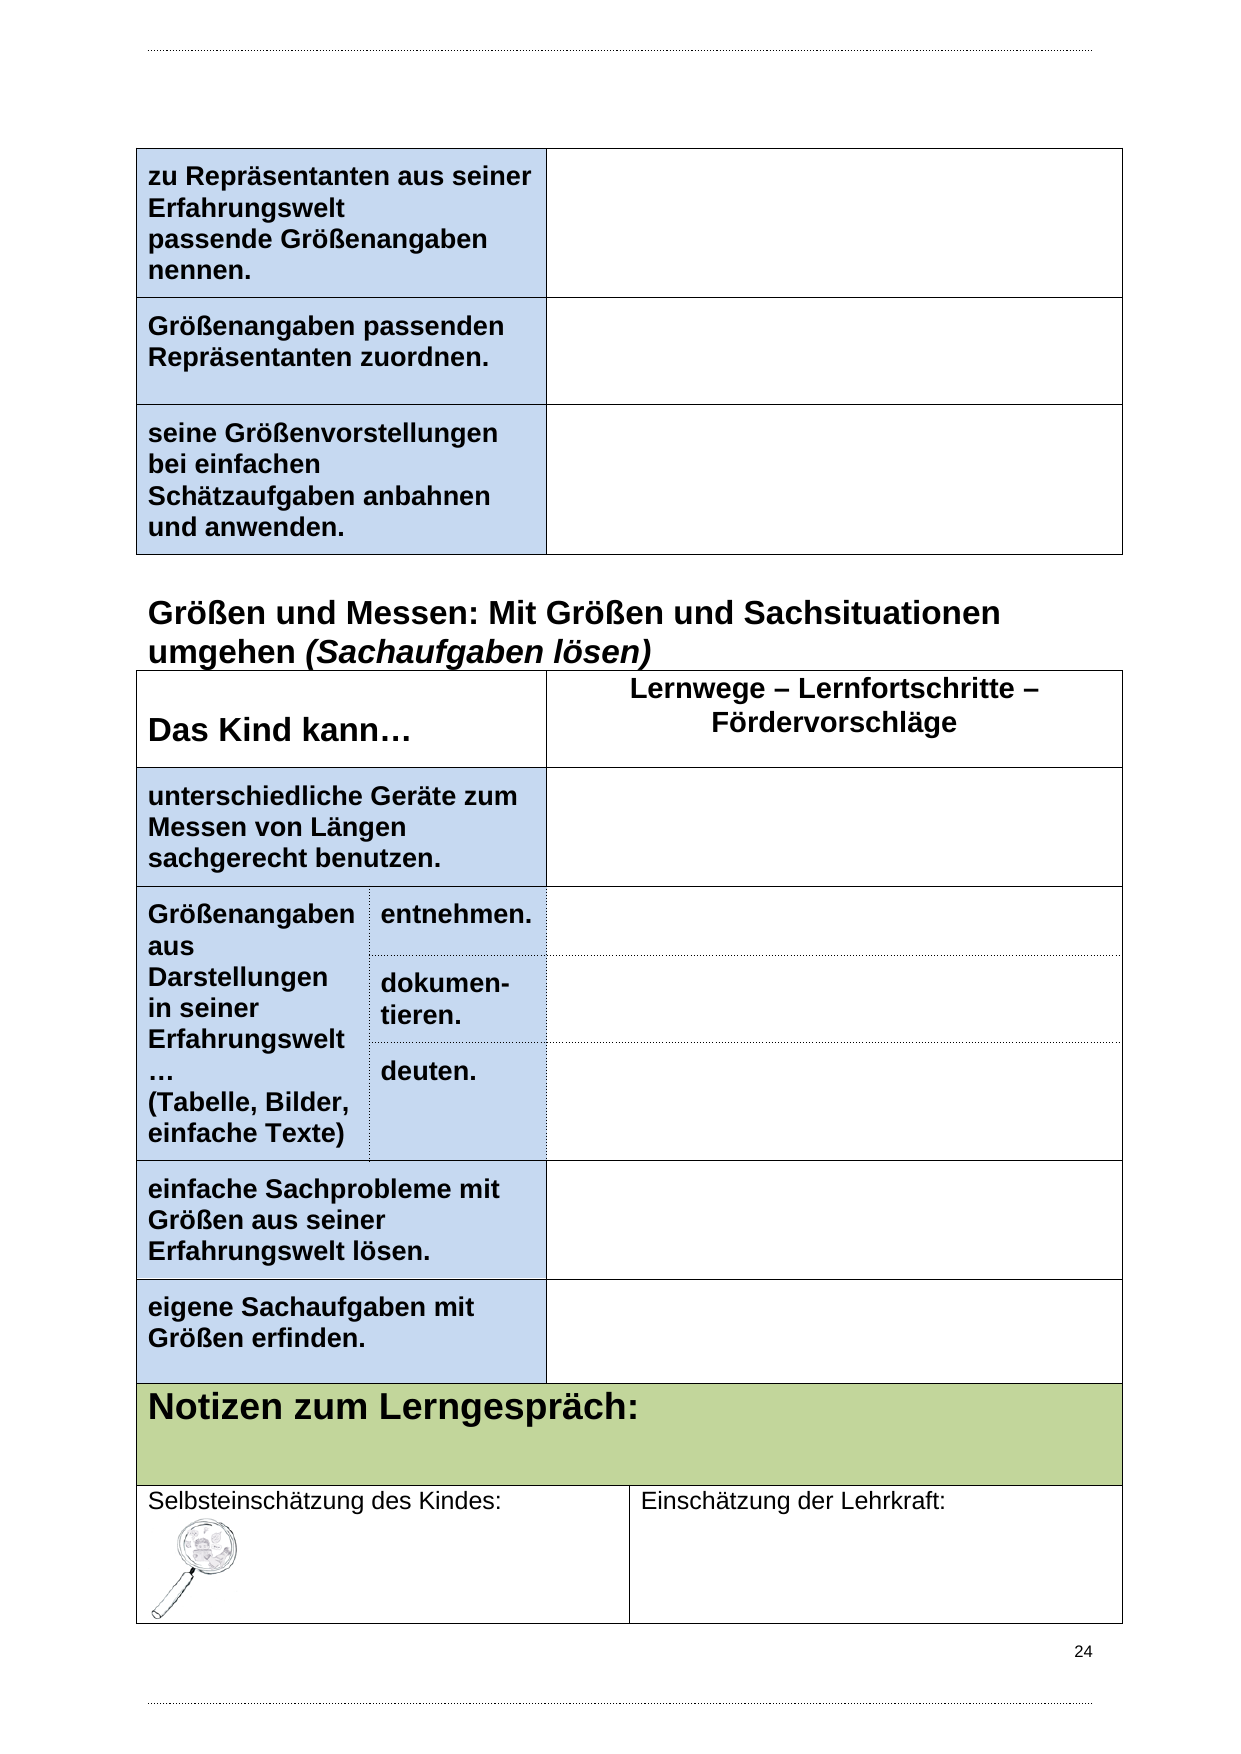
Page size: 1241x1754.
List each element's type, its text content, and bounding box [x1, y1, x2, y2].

table_cell [547, 768, 1122, 886]
table_header Das Kind kann… [137, 671, 546, 767]
table_cell [547, 1161, 1122, 1278]
table_cell Selbsteinschätzung des Kindes: [137, 1486, 629, 1622]
table_cell unterschiedliche Geräte zum Messen von Längen sachgerecht benutzen. [137, 768, 546, 886]
table_cell deuten. [369, 1042, 547, 1160]
table_cell seine Größenvorstellungen bei einfachen Schätzaufgaben anbahnen und anwenden. [137, 405, 546, 554]
table_cell [547, 405, 1122, 554]
table_cell eigene Sachaufgaben mit Größen erfinden. [137, 1280, 546, 1383]
table_cell zu Repräsentanten aus seiner Erfahrungswelt passende Größenangaben nennen. [137, 149, 546, 297]
table_cell [547, 298, 1122, 404]
table_cell einfache Sachprobleme mit Größen aus seiner Erfahrungswelt lösen. [137, 1161, 546, 1278]
table_cell Notizen zum Lerngespräch: [137, 1384, 1122, 1485]
table_cell dokumen-tieren. [369, 955, 547, 1042]
table_cell entnehmen. [369, 887, 547, 955]
table_cell [547, 1042, 1122, 1160]
table_header Lernwege – Lernfortschritte – Fördervorschläge [547, 671, 1122, 767]
text Größen und Messen: Mit Größen und Sachsituationen umgehen (Sachaufgaben lösen) [148, 593, 1092, 670]
table_cell Einschätzung der Lehrkraft: [630, 1486, 1122, 1622]
table_cell Größenangaben passenden Repräsentanten zuordnen. [137, 298, 546, 404]
table_cell Größenangaben aus Darstellungen in seiner Erfahrungswelt … (Tabelle, Bilder, einfache Texte) [137, 887, 369, 1160]
picture [147, 1514, 242, 1623]
table_cell [547, 1280, 1122, 1383]
table_cell [547, 955, 1122, 1042]
table_cell [547, 887, 1122, 955]
table_cell [547, 149, 1122, 297]
